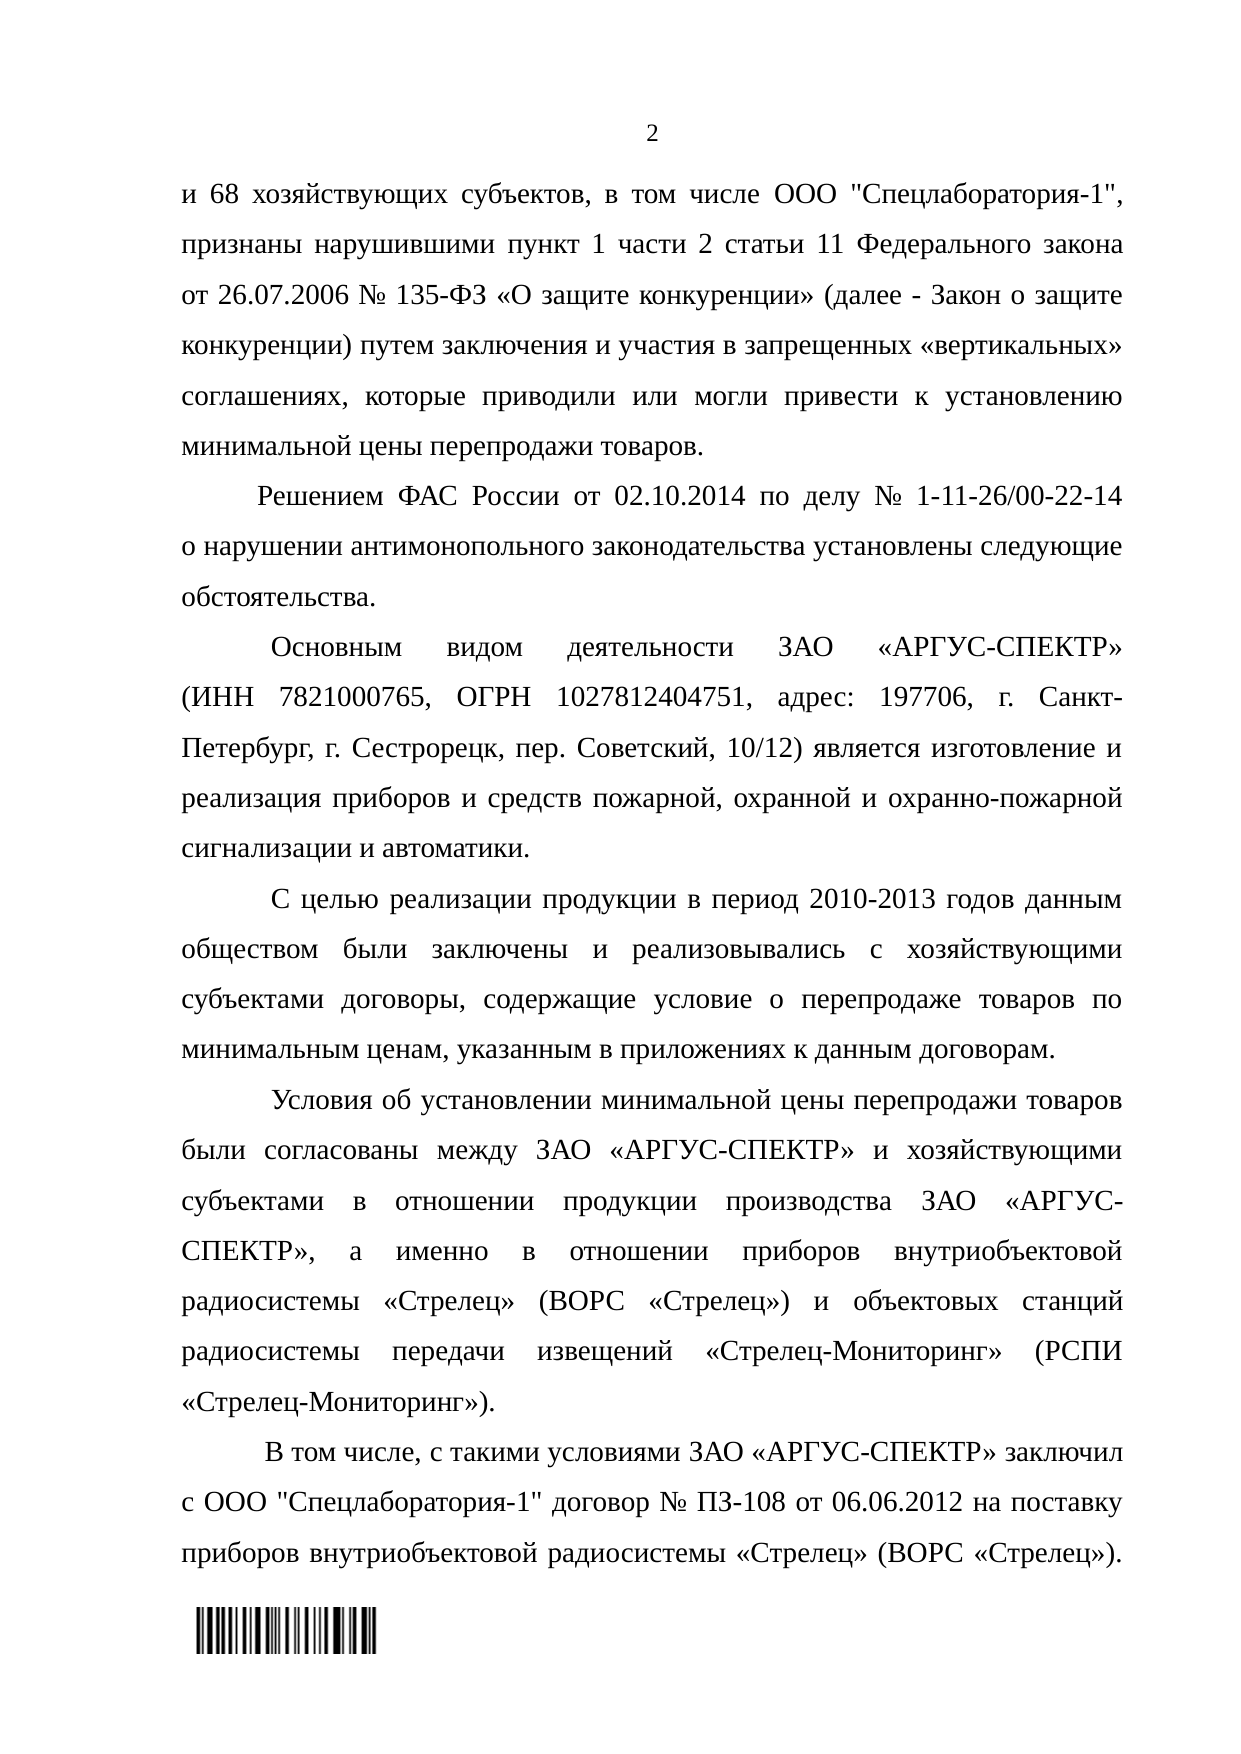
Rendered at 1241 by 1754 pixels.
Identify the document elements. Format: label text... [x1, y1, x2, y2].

picture [181, 1607, 394, 1654]
text и 68 хозяйствующих субъектов, в том числе ООО "Спецлаборатория-1", признаны нарушившими пункт 1 части 2 статьи 11 Федерального закона от 26.07.2006 № 135-ФЗ «О защите конкуренции» (далее - Закон о защите конкуренции) путем заключения и участия в запрещенных «вертикальных» соглашениях, которые приводили или могли привести к установлению минимальной цены перепродажи товаров. [181, 176, 1123, 461]
text С целью реализации продукции в период 2010-2013 годов данным обществом были заключены и реализовывались с хозяйствующими субъектами договоры, содержащие условие о перепродаже товаров по минимальным ценам, указанным в приложениях к данным договорам. [181, 881, 1123, 1065]
text Условия об установлении минимальной цены перепродажи товаров были согласованы между ЗАО «АРГУС-СПЕКТР» и хозяйствующими субъектами в отношении продукции производства ЗАО «АРГУС-СПЕКТР», а именно в отношении приборов внутриобъектовой радиосистемы «Стрелец» (ВОРС «Стрелец») и объектовых станций радиосистемы передачи извещений «Стрелец-Мониторинг» (РСПИ «Стрелец-Мониторинг»). [181, 1082, 1123, 1417]
text В том числе, с такими условиями ЗАО «АРГУС-СПЕКТР» заключил с ООО "Спецлаборатория-1" договор № ПЗ-108 от 06.06.2012 на поставку приборов внутриобъектовой радиосистемы «Стрелец» (ВОРС «Стрелец»). [181, 1434, 1123, 1568]
text Основным видом деятельности ЗАО «АРГУС-СПЕКТР» (ИНН 7821000765, ОГРН 1027812404751, адрес: 197706, г. Санкт-Петербург, г. Сестрорецк, пер. Советский, 10/12) является изготовление и реализация приборов и средств пожарной, охранной и охранно-пожарной сигнализации и автоматики. [181, 629, 1123, 864]
text Решением ФАС России от 02.10.2014 по делу № 1-11-26/00-22-14 о нарушении антимонопольного законодательства установлены следующие обстоятельства. [181, 478, 1123, 612]
